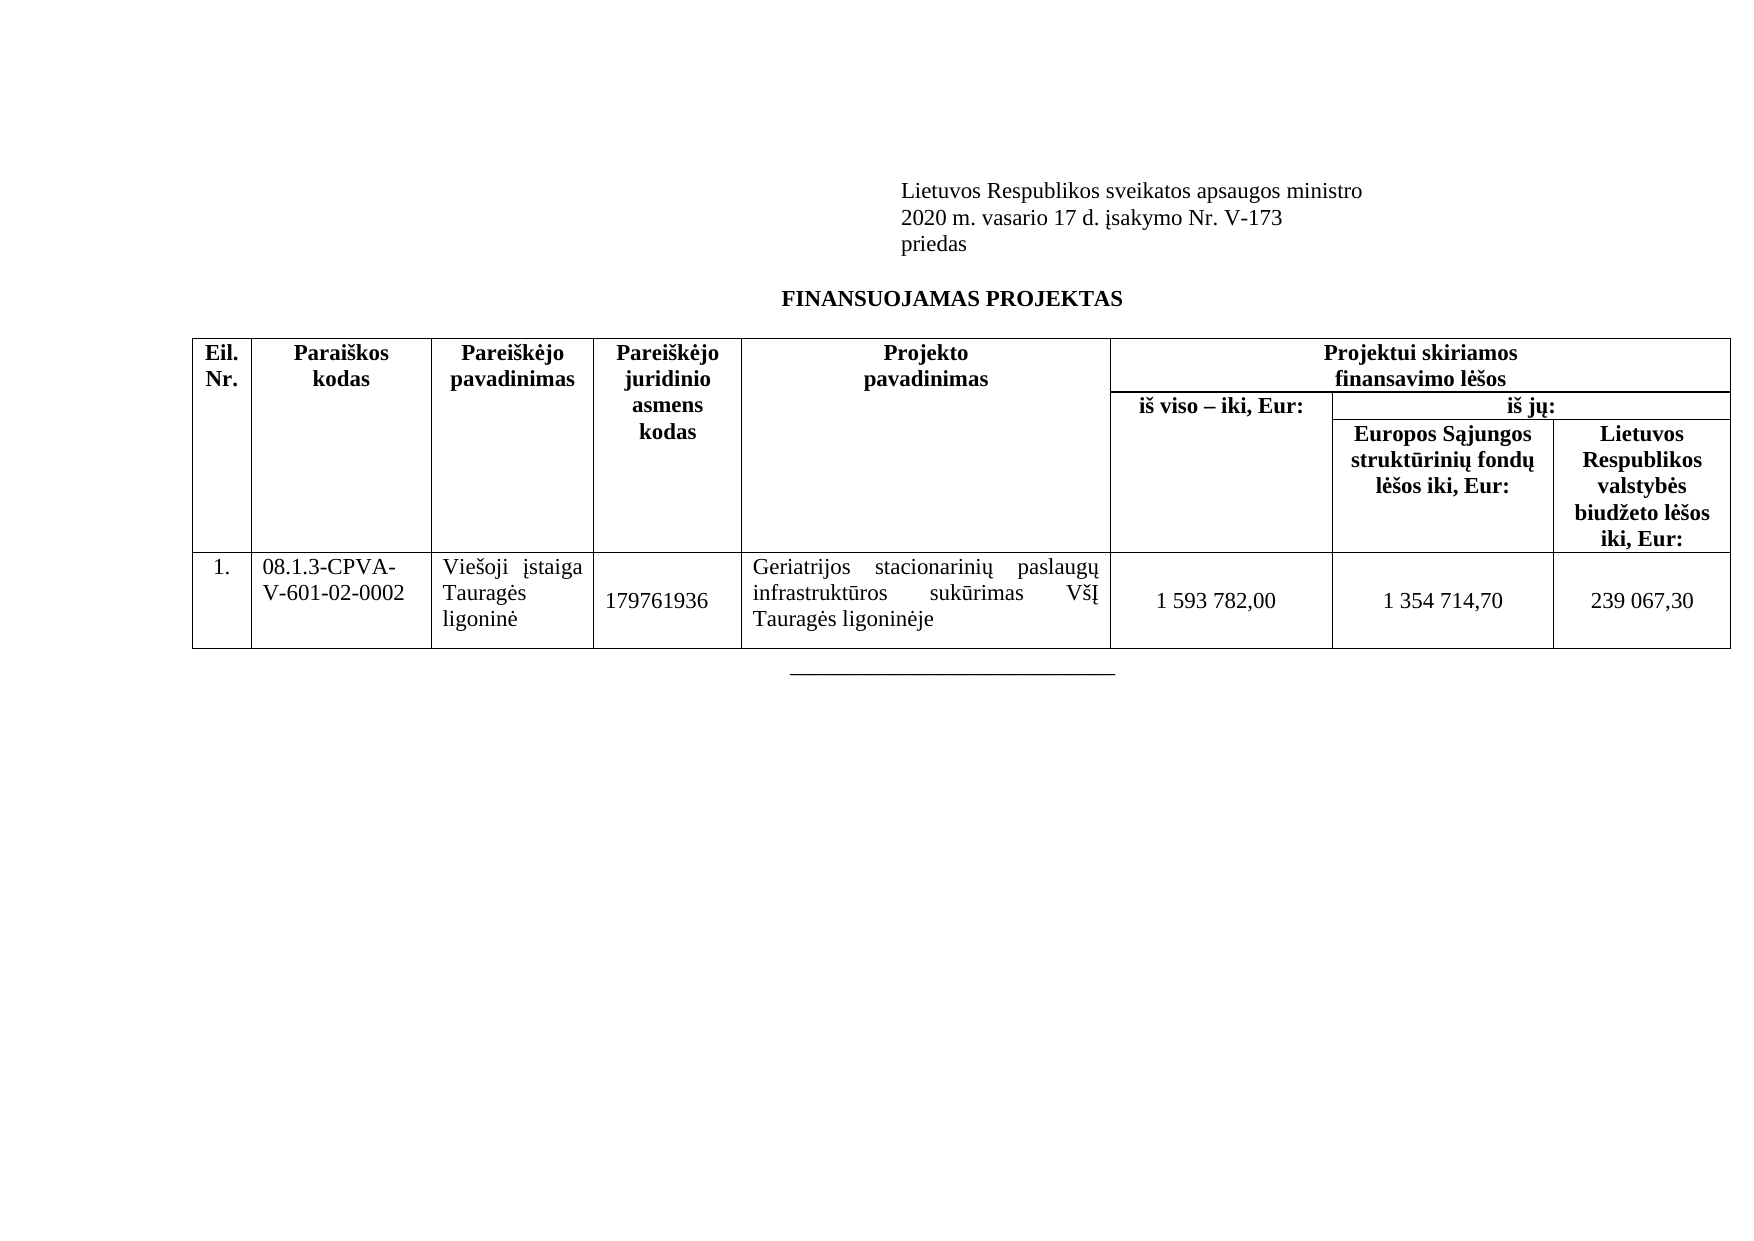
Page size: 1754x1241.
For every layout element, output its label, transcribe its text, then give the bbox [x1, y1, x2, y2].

table_cell 1 354 714,70 [1333, 553, 1553, 648]
table_header Eil. Nr. [193, 339, 251, 552]
table_cell 1. [193, 553, 251, 648]
text priedas [901, 230, 1713, 256]
table_header Projekto pavadinimas [742, 339, 1110, 552]
table_cell Lietuvos Respublikos valstybės biudžeto lėšos iki, Eur: [1554, 420, 1730, 552]
table_cell iš viso – iki, Eur: [1111, 393, 1332, 552]
table_cell Viešoji įstaiga Tauragės ligoninė [432, 553, 593, 648]
table_cell 179761936 [594, 553, 741, 648]
table_header Paraiškos kodas [252, 339, 431, 552]
text __________________________ [192, 649, 1713, 678]
table_cell Europos Sąjungos struktūrinių fondų lėšos iki, Eur: [1333, 420, 1553, 552]
text 2020 m. vasario 17 d. įsakymo Nr. V-173 [901, 203, 1713, 230]
table_cell Geriatrijos stacionarinių paslaugų infrastruktūros sukūrimas VšĮ Tauragės ligoninėje [742, 553, 1110, 648]
table_header Projektui skiriamos finansavimo lėšos [1111, 339, 1730, 391]
table_cell 239 067,30 [1554, 553, 1730, 648]
table_cell iš jų: [1333, 393, 1730, 419]
text FINANSUOJAMAS PROJEKTAS [192, 285, 1713, 311]
table_cell 08.1.3-CPVA-V-601-02-0002 [252, 553, 431, 648]
table_header Pareiškėjo juridinio asmens kodas [594, 339, 741, 552]
table_cell 1 593 782,00 [1111, 553, 1332, 648]
text Lietuvos Respublikos sveikatos apsaugos ministro [901, 177, 1713, 203]
table_header Pareiškėjo pavadinimas [432, 339, 593, 552]
